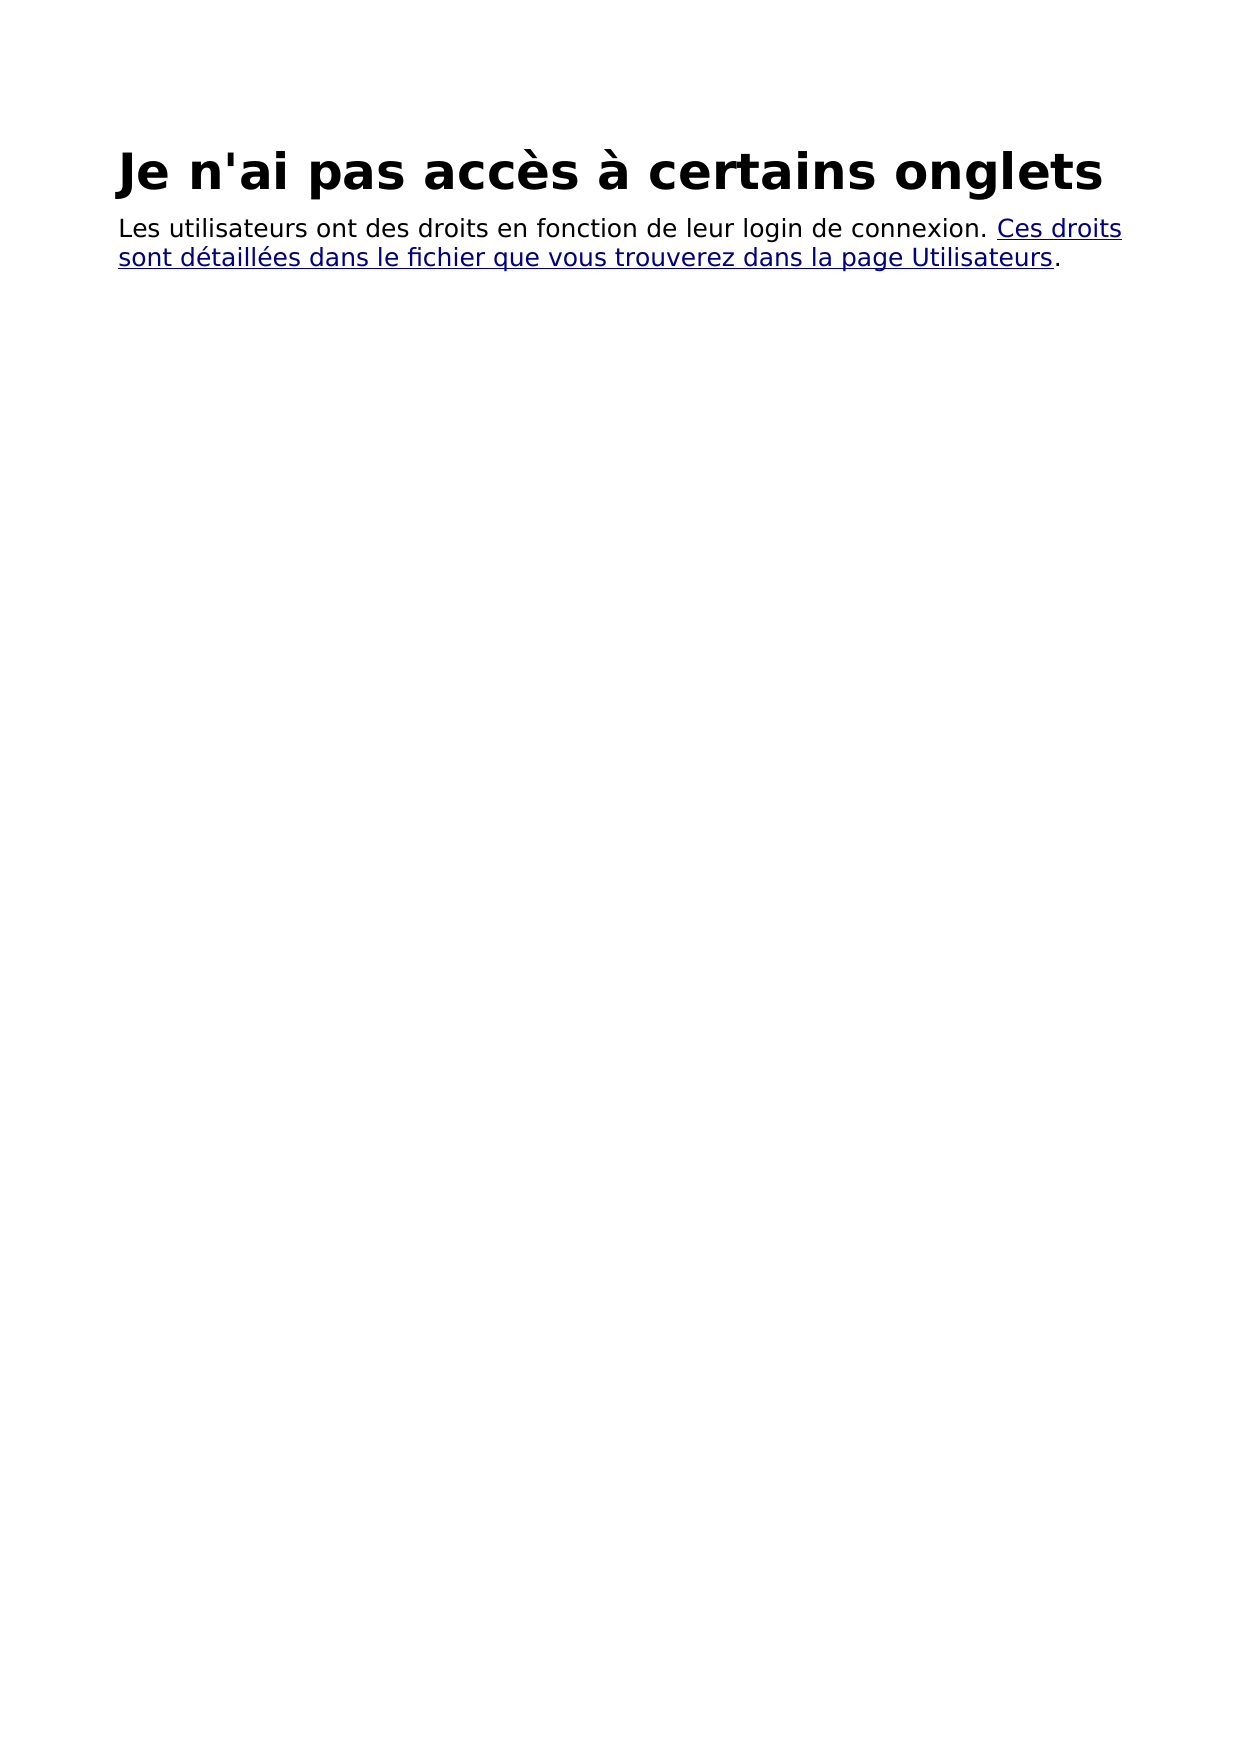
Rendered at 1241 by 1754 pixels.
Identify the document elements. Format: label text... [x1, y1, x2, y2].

text Les utilisateurs ont des droits en fonction de leur login de connexion. Ces droits sont détaillées dans le fichier que vous trouverez dans la page Utilisateurs. [118, 214, 1122, 272]
subtitle Je n'ai pas accès à certains onglets [118, 143, 1122, 201]
